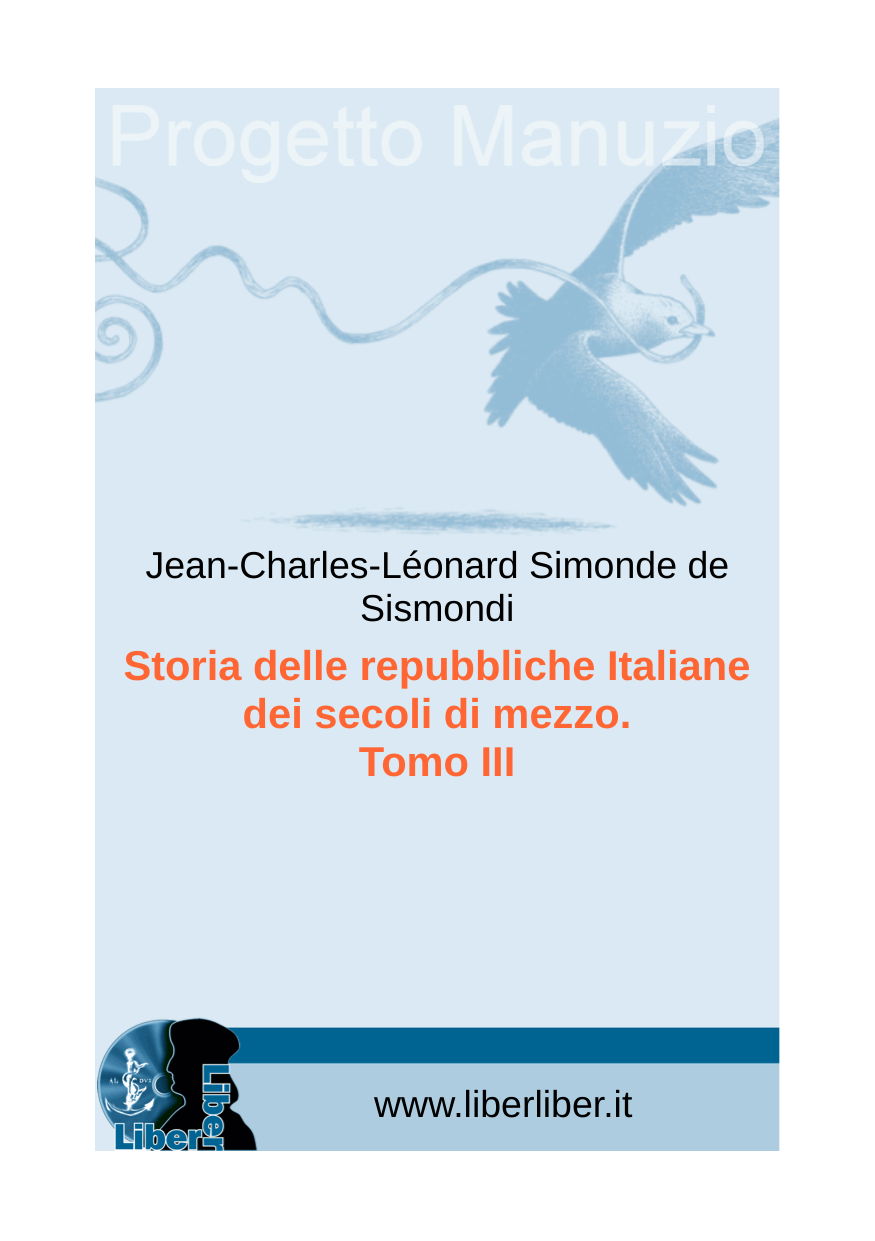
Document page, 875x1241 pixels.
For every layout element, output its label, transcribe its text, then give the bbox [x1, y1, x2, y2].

text Jean-Charles-Léonard Simonde de Sismondi [94, 543, 779, 629]
text www.liberliber.it [327, 1082, 679, 1125]
text Storia delle repubbliche Italiane dei secoli di mezzo. Tomo III [94, 641, 779, 785]
picture [94, 219, 780, 1020]
